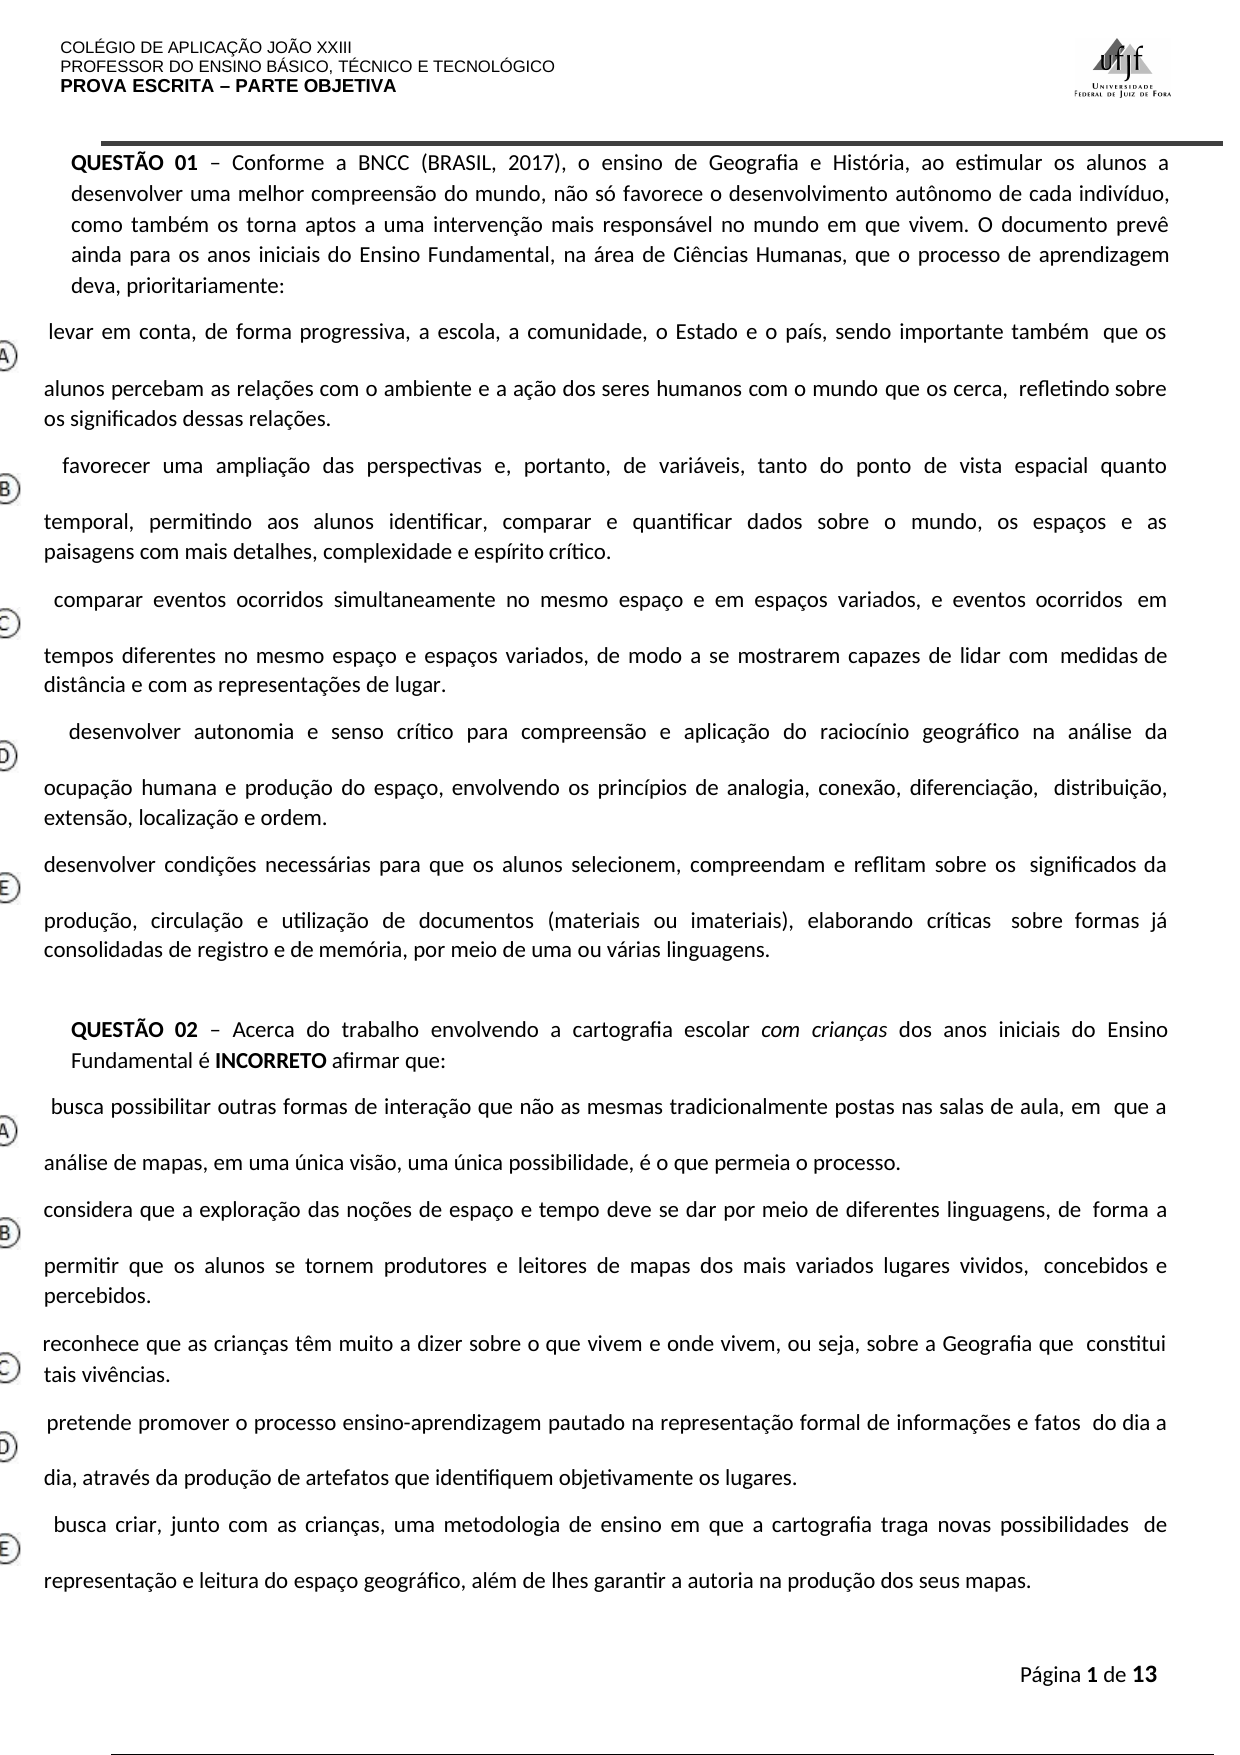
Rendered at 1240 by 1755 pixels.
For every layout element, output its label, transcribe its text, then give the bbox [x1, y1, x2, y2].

text considera que a exploração das noções de espaço e tempo deve se dar por meio de diferentes linguagens, de forma a permitir que os alunos se tornem produtores e leitores de mapas dos mais variados lugares vividos, concebidos e percebidos. [0, 1195, 1167, 1309]
text pretende promover o processo ensino-aprendizagem pautado na representação formal de informações e fatos do dia a dia, através da produção de artefatos que identifiquem objetivamente os lugares. [0, 1408, 1167, 1491]
text levar em conta, de forma progressiva, a escola, a comunidade, o Estado e o país, sendo importante também que os alunos percebam as relações com o ambiente e a ação dos seres humanos com o mundo que os cerca, refletindo sobre os significados dessas relações. [0, 317, 1167, 432]
text QUESTÃO 02 – Acerca do trabalho envolvendo a cartografia escolar com crianças dos anos iniciais do Ensino Fundamental é INCORRETO afirmar que: [71, 1016, 1169, 1074]
text favorecer uma ampliação das perspectivas e, portanto, de variáveis, tanto do ponto de vista espacial quanto temporal, permitindo aos alunos identificar, comparar e quantificar dados sobre o mundo, os espaços e as paisagens com mais detalhes, complexidade e espírito crítico. [0, 451, 1167, 565]
text QUESTÃO 01 – Conforme a BNCC (BRASIL, 2017), o ensino de Geografia e História, ao estimular os alunos a desenvolver uma melhor compreensão do mundo, não só favorece o desenvolvimento autônomo de cada indivíduo, como também os torna aptos a uma intervenção mais responsável no mundo em que vivem. O documento prevê ainda para os anos iniciais do Ensino Fundamental, na área de Ciências Humanas, que o processo de aprendizagem deva, prioritariamente: [71, 118, 1170, 299]
text busca possibilitar outras formas de interação que não as mesmas tradicionalmente postas nas salas de aula, em que a análise de mapas, em uma única visão, uma única possibilidade, é o que permeia o processo. [0, 1092, 1167, 1176]
text desenvolver autonomia e senso crítico para compreensão e aplicação do raciocínio geográfico na análise da ocupação humana e produção do espaço, envolvendo os princípios de analogia, conexão, diferenciação, distribuição, extensão, localização e ordem. [0, 717, 1167, 831]
text comparar eventos ocorridos simultaneamente no mesmo espaço e em espaços variados, e eventos ocorridos em tempos diferentes no mesmo espaço e espaços variados, de modo a se mostrarem capazes de lidar com medidas de distância e com as representações de lugar. [0, 585, 1167, 698]
text desenvolver condições necessárias para que os alunos selecionem, compreendam e reflitam sobre os significados da produção, circulação e utilização de documentos (materiais ou imateriais), elaborando críticas sobre formas já consolidadas de registro e de memória, por meio de uma ou várias linguagens. [0, 850, 1167, 963]
text busca criar, junto com as crianças, uma metodologia de ensino em que a cartografia traga novas possibilidades de representação e leitura do espaço geográfico, além de lhes garantir a autoria na produção dos seus mapas. [0, 1510, 1167, 1594]
text reconhece que as crianças têm muito a dizer sobre o que vivem e onde vivem, ou seja, sobre a Geografia que constitui tais vivências. [0, 1327, 1167, 1389]
